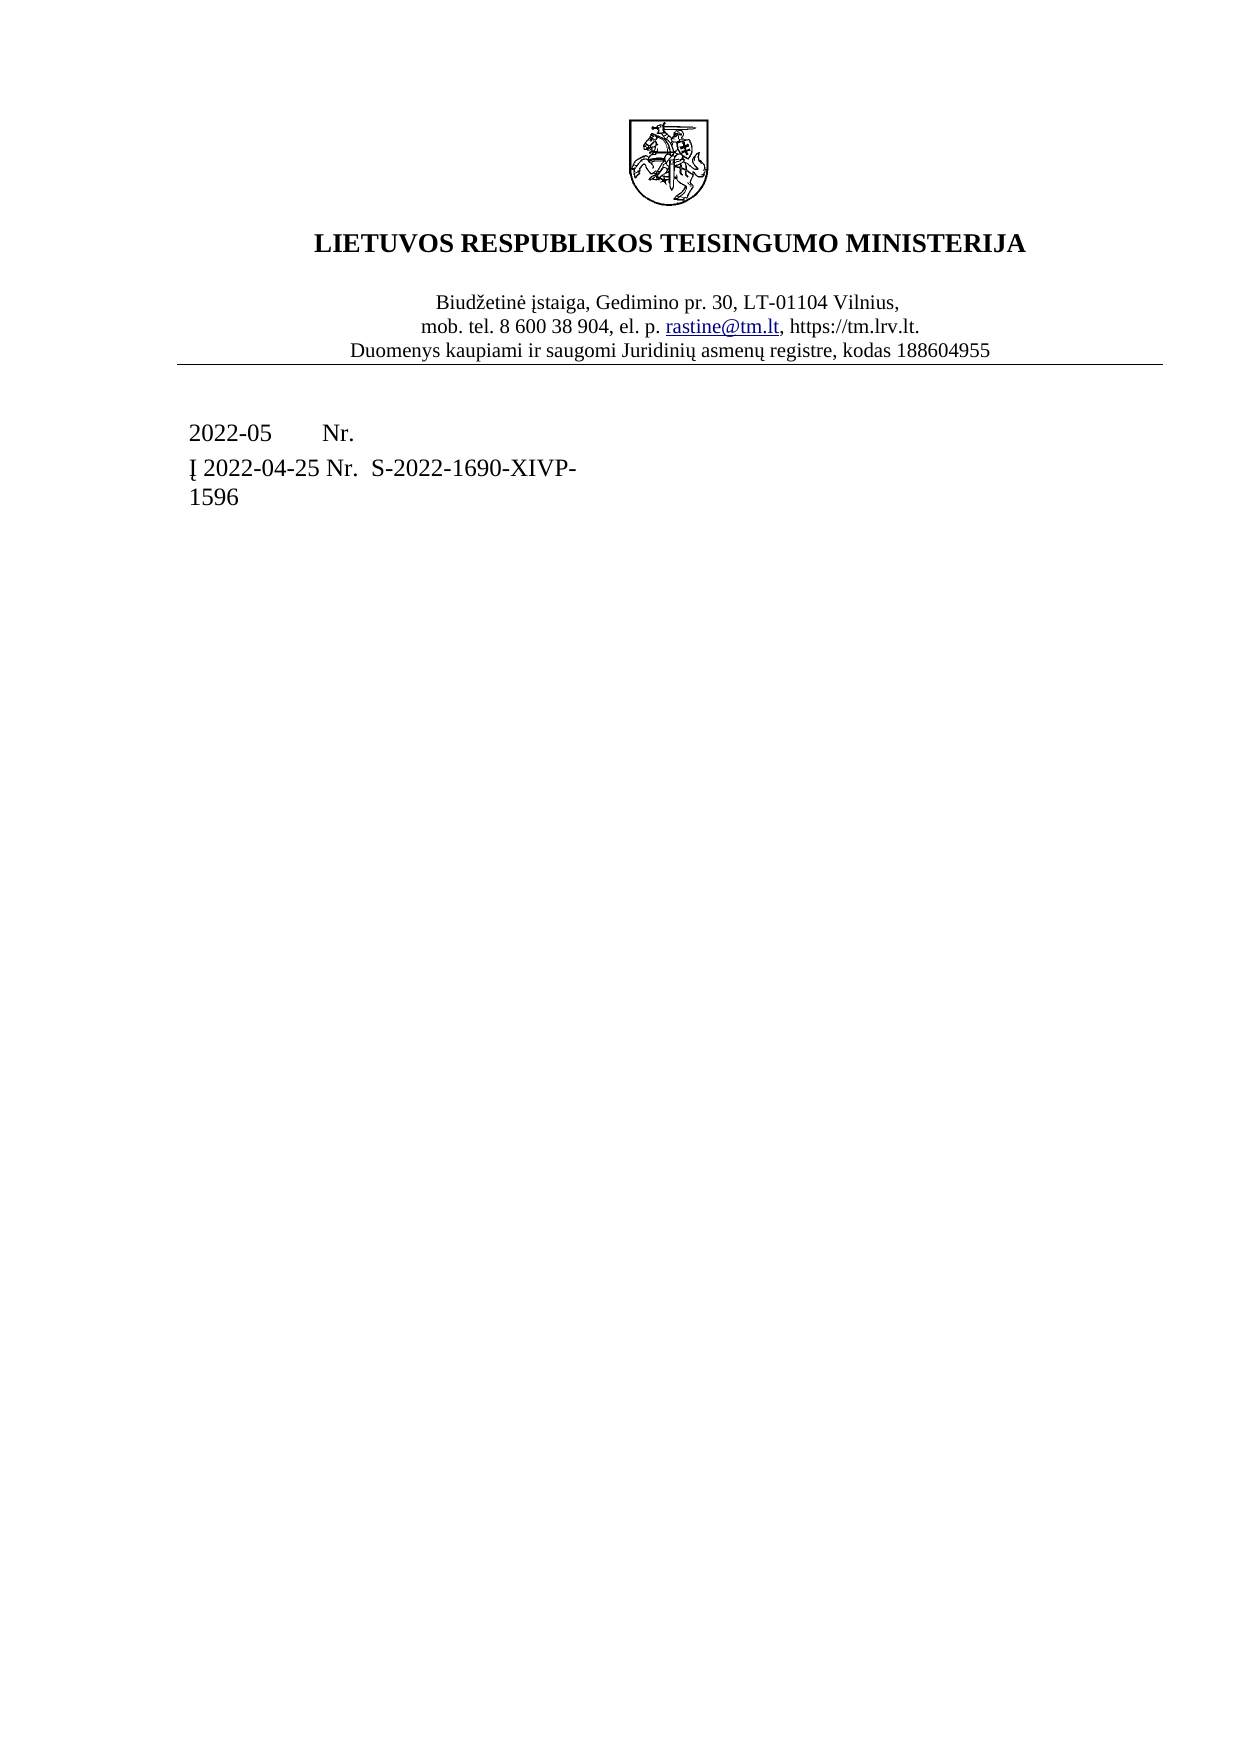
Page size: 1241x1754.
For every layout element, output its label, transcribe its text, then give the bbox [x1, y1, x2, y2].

table_header 2022-05 Nr. [177, 418, 603, 453]
table_cell [598, 453, 603, 511]
table_cell Į 2022-04-25 Nr. S-2022-1690-XIVP-1596 [177, 453, 598, 511]
